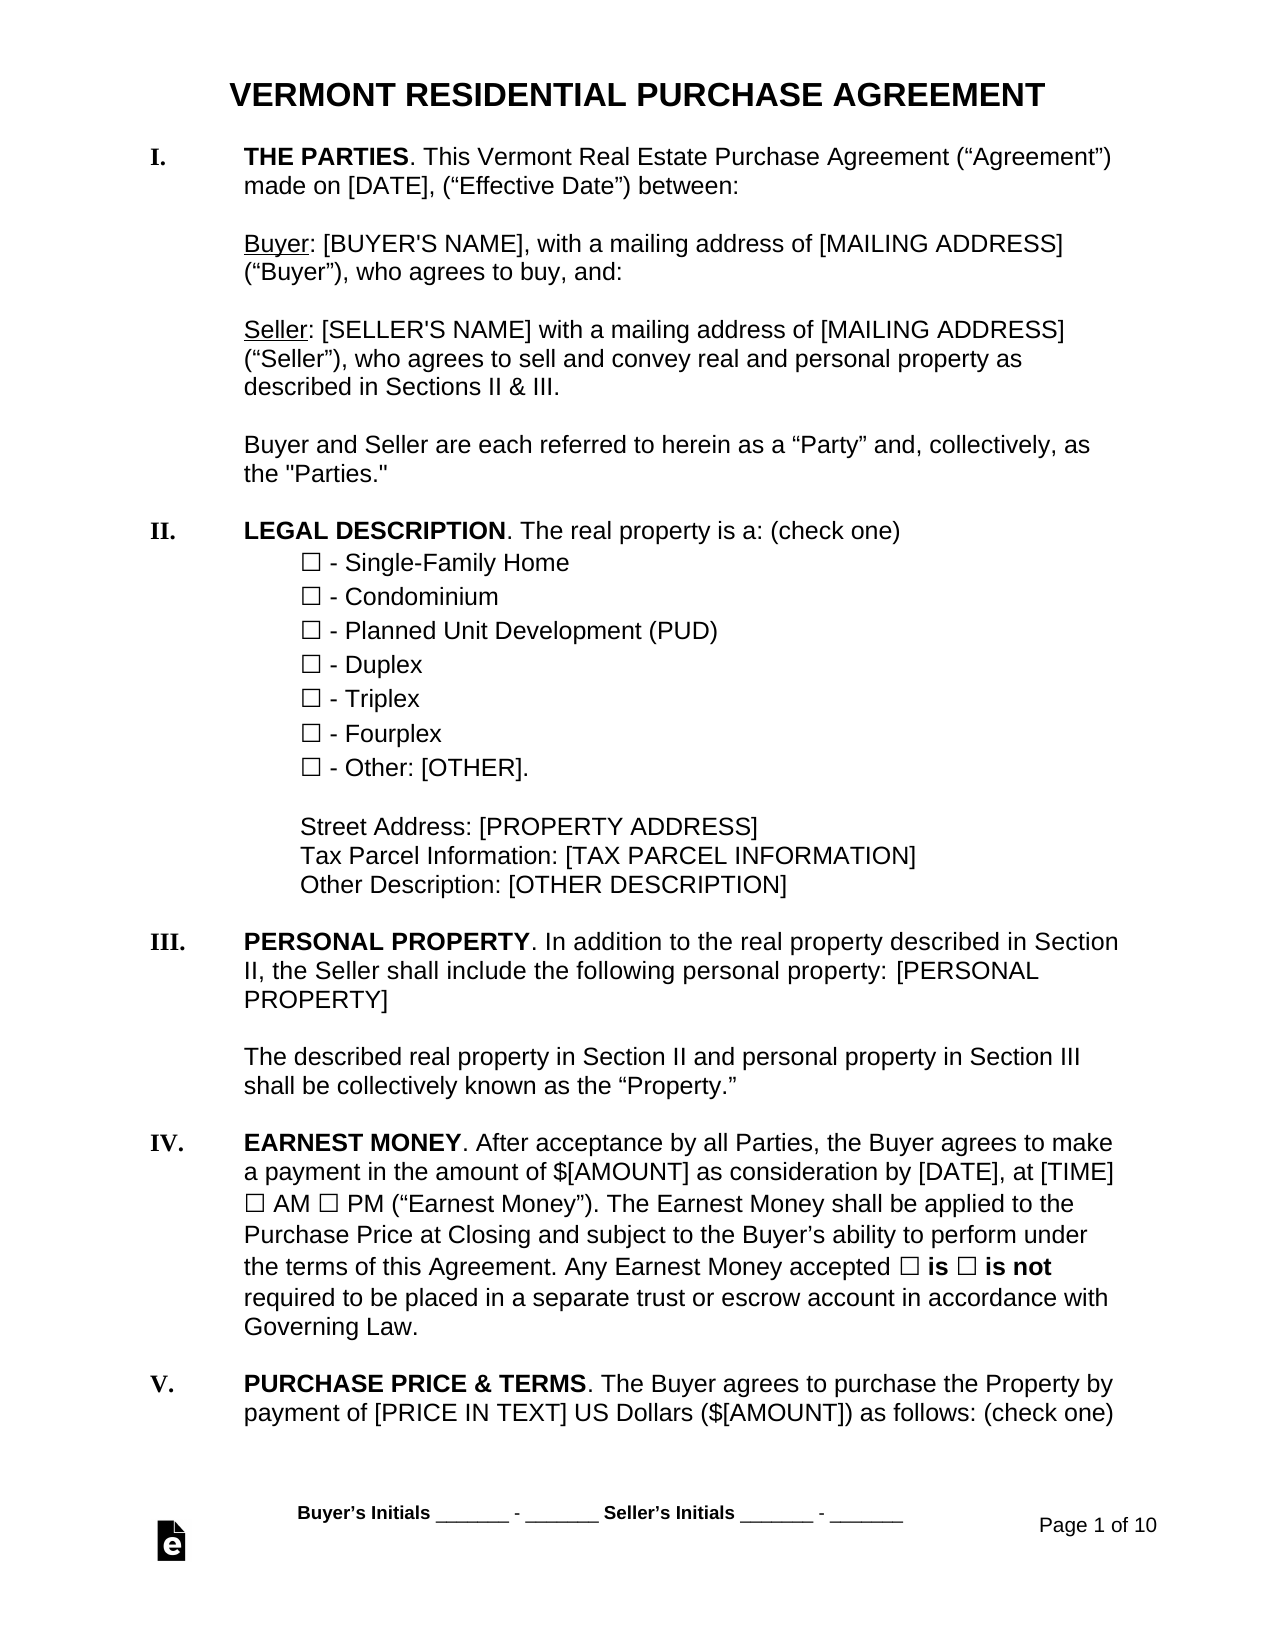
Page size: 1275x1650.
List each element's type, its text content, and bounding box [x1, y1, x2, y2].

text Buyer and Seller are each referred to herein as a “Party” and, collectively, as the "Parties." [244, 430, 1125, 487]
list EARNEST MONEY. After acceptance by all Parties, the Buyer agrees to make a payment in the amount of $[AMOUNT] as consideration by [DATE], at [TIME] ☐ AM ☐ PM (“Earnest Money”). The Earnest Money shall be applied to the Purchase Price at Closing and subject to the Buyer’s ability to perform under the terms of this Agreement. Any Earnest Money accepted ☐ is ☐ is not required to be placed in a separate trust or escrow account in accordance with Governing Law. [150, 1128, 1125, 1340]
list LEGAL DESCRIPTION. The real property is a: (check one) [150, 516, 1125, 545]
text ☐ - Duplex [300, 647, 1125, 681]
text ☐ - Triplex [300, 681, 1125, 715]
text Street Address: [PROPERTY ADDRESS] [300, 812, 1125, 841]
text ☐ - Fourplex [300, 715, 1125, 749]
text The described real property in Section II and personal property in Section III shall be collectively known as the “Property.” [244, 1042, 1125, 1100]
list PERSONAL PROPERTY. In addition to the real property described in Section II, the Seller shall include the following personal property: [PERSONAL PROPERTY] [150, 927, 1125, 1013]
text ☐ - Other: [OTHER]. [300, 749, 1125, 783]
text ☐ - Single-Family Home [300, 545, 1125, 579]
text Tax Parcel Information: [TAX PARCEL INFORMATION] [300, 841, 1125, 869]
list THE PARTIES. This Vermont Real Estate Purchase Agreement (“Agreement”) made on [DATE], (“Effective Date”) between: [150, 142, 1125, 200]
text Seller: [SELLER'S NAME] with a mailing address of [MAILING ADDRESS] (“Seller”), who agrees to sell and convey real and personal property as described in Sections II & III. [244, 315, 1125, 401]
list PURCHASE PRICE & TERMS. The Buyer agrees to purchase the Property by payment of [PRICE IN TEXT] US Dollars ($[AMOUNT]) as follows: (check one) [150, 1369, 1125, 1427]
text VERMONT RESIDENTIAL PURCHASE AGREEMENT [150, 75, 1125, 113]
text ☐ - Planned Unit Development (PUD) [300, 613, 1125, 647]
text ☐ - Condominium [300, 579, 1125, 613]
text Buyer: [BUYER'S NAME], with a mailing address of [MAILING ADDRESS] (“Buyer”), who agrees to buy, and: [244, 228, 1125, 286]
text Other Description: [OTHER DESCRIPTION] [300, 869, 1125, 898]
